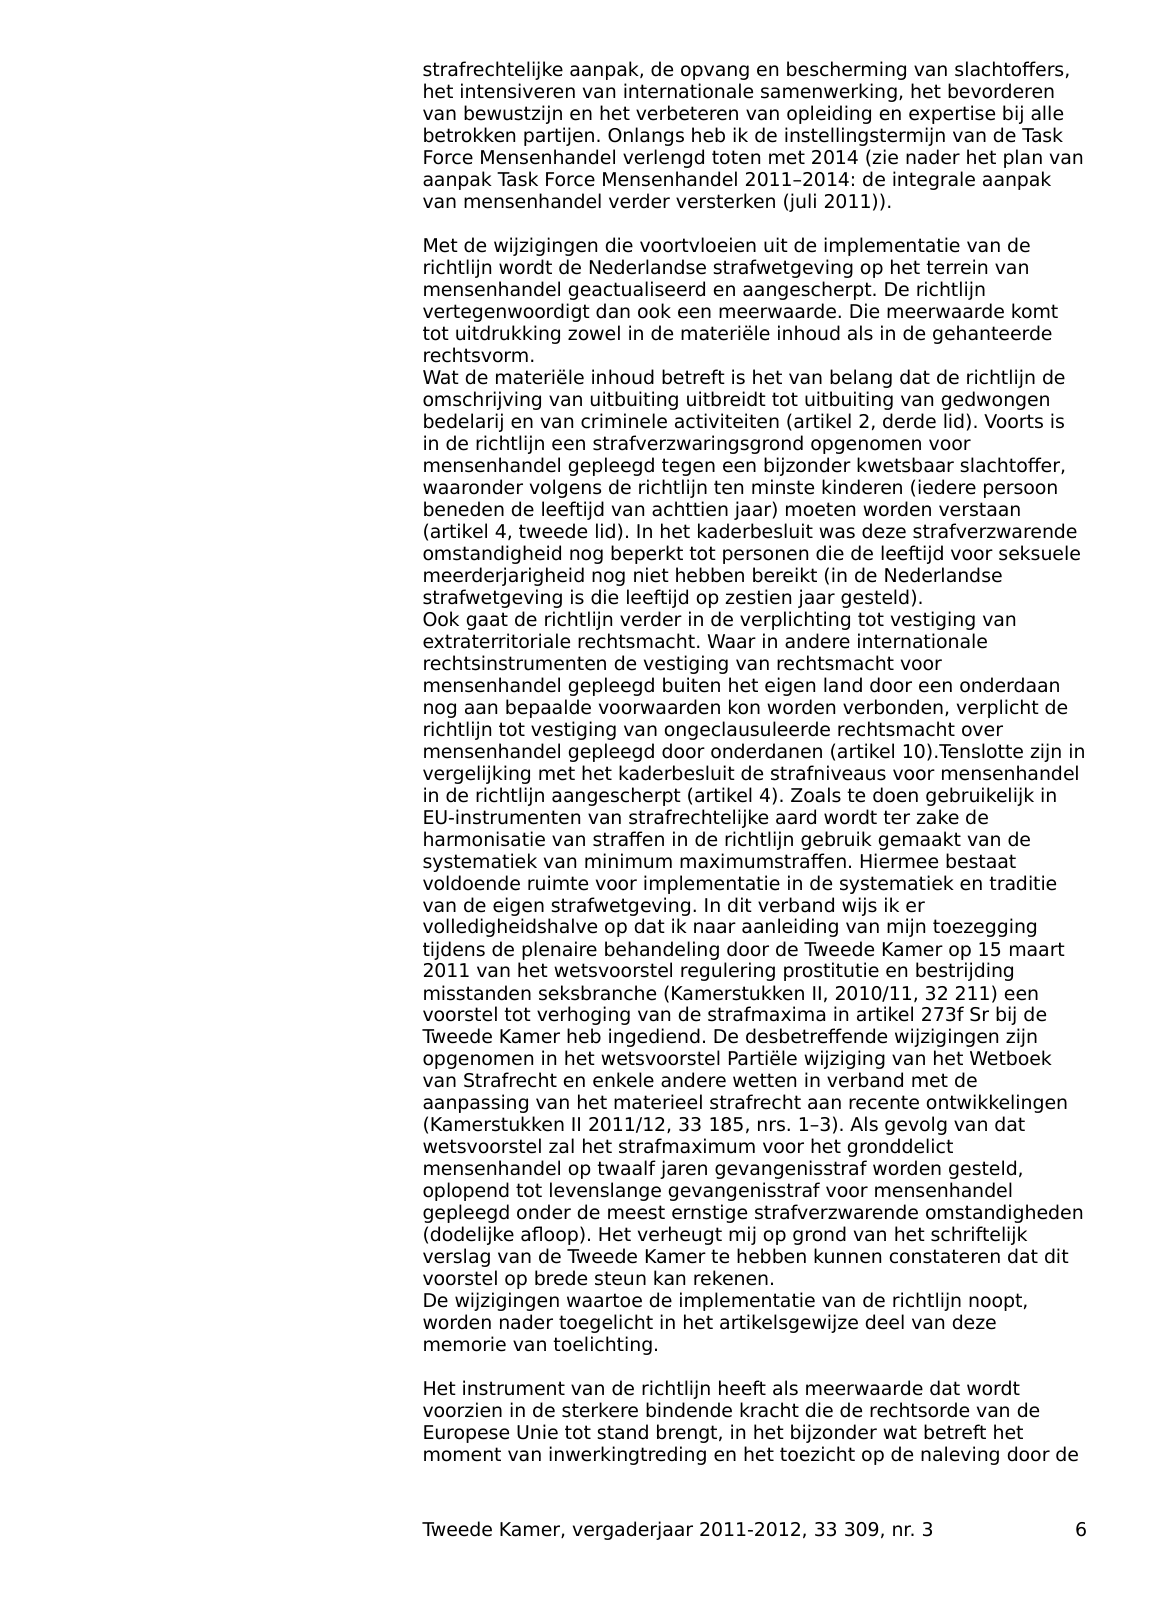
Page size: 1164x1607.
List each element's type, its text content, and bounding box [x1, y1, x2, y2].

text Het instrument van de richtlijn heeft als meerwaarde dat wordt voorzien in de sterkere bindende kracht die de rechtsorde van de Europese Unie tot stand brengt, in het bijzonder wat betreft het moment van inwerkingtreding en het toezicht op de naleving door de [422, 1378, 1087, 1466]
text strafrechtelijke aanpak, de opvang en bescherming van slachtoffers, het intensiveren van internationale samenwerking, het bevorderen van bewustzijn en het verbeteren van opleiding en expertise bij alle betrokken partijen. Onlangs heb ik de instellingstermijn van de Task Force Mensenhandel verlengd toten met 2014 (zie nader het plan van aanpak Task Force Mensenhandel 2011–2014: de integrale aanpak van mensenhandel verder versterken (juli 2011)). [422, 59, 1087, 213]
text Ook gaat de richtlijn verder in de verplichting tot vestiging van extraterritoriale rechtsmacht. Waar in andere internationale rechtsinstrumenten de vestiging van rechtsmacht voor mensenhandel gepleegd buiten het eigen land door een onderdaan nog aan bepaalde voorwaarden kon worden verbonden, verplicht de richtlijn tot vestiging van ongeclausuleerde rechtsmacht over mensenhandel gepleegd door onderdanen (artikel 10).Tenslotte zijn in vergelijking met het kaderbesluit de strafniveaus voor mensenhandel in de richtlijn aangescherpt (artikel 4). Zoals te doen gebruikelijk in EU-instrumenten van strafrechtelijke aard wordt ter zake de harmonisatie van straffen in de richtlijn gebruik gemaakt van de systematiek van minimum maximumstraffen. Hiermee bestaat voldoende ruimte voor implementatie in de systematiek en traditie van de eigen strafwetgeving. In dit verband wijs ik er volledigheidshalve op dat ik naar aanleiding van mijn toezegging tijdens de plenaire behandeling door de Tweede Kamer op 15 maart 2011 van het wetsvoorstel regulering prostitutie en bestrijding misstanden seksbranche (Kamerstukken II, 2010/11, 32 211) een voorstel tot verhoging van de strafmaxima in artikel 273f Sr bij de Tweede Kamer heb ingediend. De desbetreffende wijzigingen zijn opgenomen in het wetsvoorstel Partiële wijziging van het Wetboek van Strafrecht en enkele andere wetten in verband met de aanpassing van het materieel strafrecht aan recente ontwikkelingen (Kamerstukken II 2011/12, 33 185, nrs. 1–3). Als gevolg van dat wetsvoorstel zal het strafmaximum voor het gronddelict mensenhandel op twaalf jaren gevangenisstraf worden gesteld, oplopend tot levenslange gevangenisstraf voor mensenhandel gepleegd onder de meest ernstige strafverzwarende omstandigheden (dodelijke afloop). Het verheugt mij op grond van het schriftelijk verslag van de Tweede Kamer te hebben kunnen constateren dat dit voorstel op brede steun kan rekenen. [422, 609, 1087, 1290]
text De wijzigingen waartoe de implementatie van de richtlijn noopt, worden nader toegelicht in het artikelsgewijze deel van deze memorie van toelichting. [422, 1290, 1087, 1356]
text Met de wijzigingen die voortvloeien uit de implementatie van de richtlijn wordt de Nederlandse strafwetgeving op het terrein van mensenhandel geactualiseerd en aangescherpt. De richtlijn vertegenwoordigt dan ook een meerwaarde. Die meerwaarde komt tot uitdrukking zowel in de materiële inhoud als in de gehanteerde rechtsvorm. [422, 235, 1087, 367]
text Wat de materiële inhoud betreft is het van belang dat de richtlijn de omschrijving van uitbuiting uitbreidt tot uitbuiting van gedwongen bedelarij en van criminele activiteiten (artikel 2, derde lid). Voorts is in de richtlijn een strafverzwaringsgrond opgenomen voor mensenhandel gepleegd tegen een bijzonder kwetsbaar slachtoffer, waaronder volgens de richtlijn ten minste kinderen (iedere persoon beneden de leeftijd van achttien jaar) moeten worden verstaan (artikel 4, tweede lid). In het kaderbesluit was deze strafverzwarende omstandigheid nog beperkt tot personen die de leeftijd voor seksuele meerderjarigheid nog niet hebben bereikt (in de Nederlandse strafwetgeving is die leeftijd op zestien jaar gesteld). [422, 367, 1087, 609]
